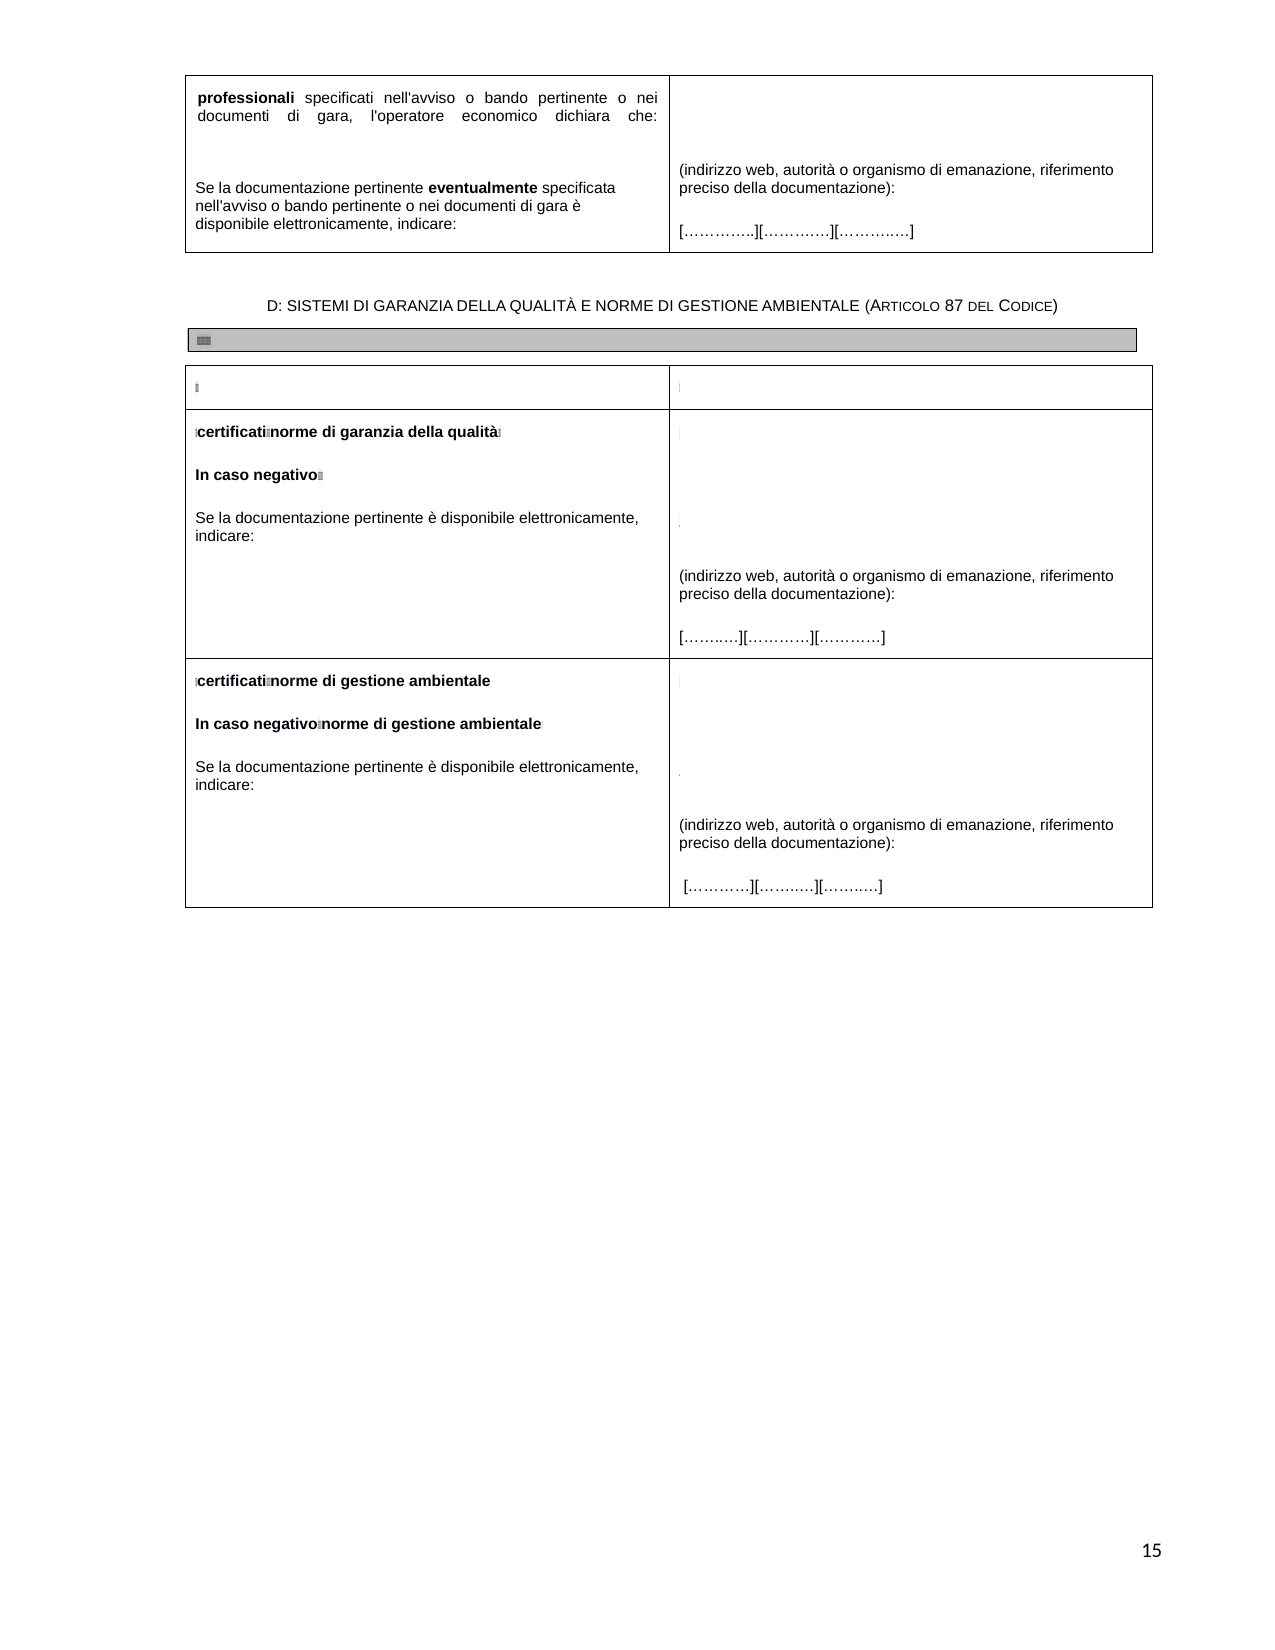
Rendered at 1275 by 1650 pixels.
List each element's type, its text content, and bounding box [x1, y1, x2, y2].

table_cell L'operatore economico potrà presentare certificati rilasciati da organismi indipendenti per attestare che egli rispetta determinati sistemi o norme di gestione ambientale? In caso negativo, spiegare perché e precisare di quali altri mezzi di prova relativi ai sistemi o norme di gestione ambientale si dispone: Se la documentazione pertinente è disponibile elettronicamente, indicare: [186, 659, 669, 907]
table_cell (indirizzo web, autorità o organismo di emanazione, riferimento preciso della documentazione): […………..][……….…][………..…] [670, 76, 1152, 252]
title D: SISTEMI di garanzia della qualità e norme di gestione ambientale (Articolo 87 del Codice) [187, 296, 1137, 315]
table_header Sistemi di garanzia della qualità e norme di gestione ambientale [186, 366, 669, 409]
table_cell [ ] Sì [ ] No [………..…] […….……] (indirizzo web, autorità o organismo di emanazione, riferimento preciso della documentazione): [……..…][…………][…………] [670, 410, 1152, 658]
text L'operatore economico deve fornire informazioni solo se i programmi di garanzia della qualità e/o le norme di gestione ambientale sono stati richiesti dall'amministrazione aggiudicatrice o dall'ente aggiudicatore nell'avviso o bando pertinente o nei documenti di gara ivi citati. [189, 329, 1136, 351]
table_cell L'operatore economico potrà presentare certificati rilasciati da organismi indipendenti per attestare che egli soddisfa determinate norme di garanzia della qualità, compresa l'accessibilità per le persone con disabilità? In caso negativo, spiegare perché e precisare di quali altri mezzi di prova relativi al programma di garanzia della qualità si dispone: Se la documentazione pertinente è disponibile elettronicamente, indicare: [186, 410, 669, 658]
table_header Risposta: [670, 366, 1152, 409]
table_cell professionali specificati nell'avviso o bando pertinente o nei documenti di gara, l'operatore economico dichiara che: Se la documentazione pertinente eventualmente specificata nell'avviso o bando pertinente o nei documenti di gara è disponibile elettronicamente, indicare: [186, 76, 669, 252]
table_cell [ ] Sì [ ] No [………..…] […………] (indirizzo web, autorità o organismo di emanazione, riferimento preciso della documentazione): […………][……..…][……..…] [670, 659, 1152, 907]
